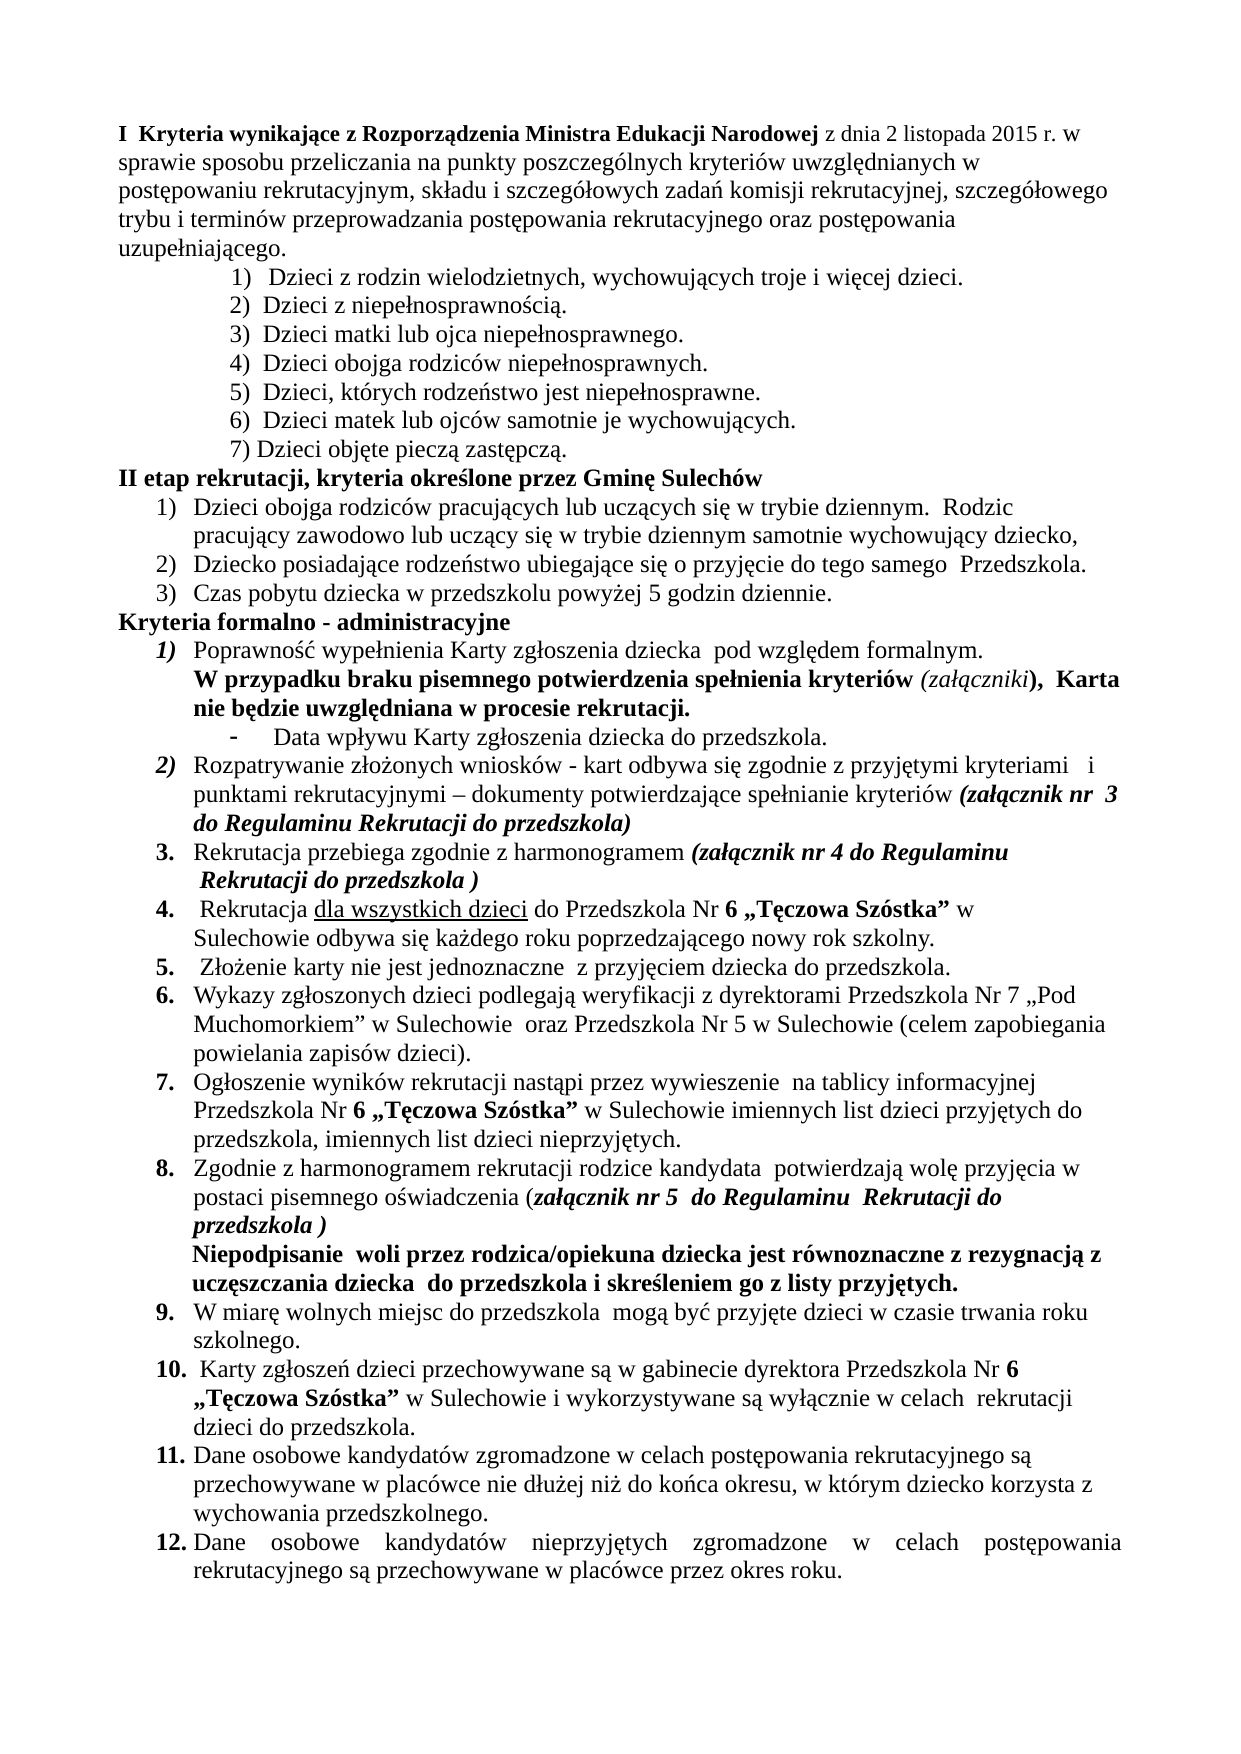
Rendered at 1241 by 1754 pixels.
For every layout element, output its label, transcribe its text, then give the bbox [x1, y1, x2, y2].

list Dzieci z rodzin wielodzietnych, wychowujących troje i więcej dzieci. [231, 262, 1122, 291]
list Data wpływu Karty zgłoszenia dziecka do przedszkola. [229, 722, 1122, 751]
list 5) Dzieci, których rodzeństwo jest niepełnosprawne. [229, 377, 1122, 406]
list Poprawność wypełnienia Karty zgłoszenia dziecka pod względem formalnym. W przypadku braku pisemnego potwierdzenia spełnienia kryteriów (załączniki), Karta nie będzie uwzględniana w procesie rekrutacji. [156, 636, 1122, 722]
list Dane osobowe kandydatów zgromadzone w celach postępowania rekrutacyjnego są przechowywane w placówce nie dłużej niż do końca okresu, w którym dziecko korzysta z wychowania przedszkolnego. [156, 1441, 1122, 1527]
list Dzieci obojga rodziców pracujących lub uczących się w trybie dziennym. Rodzic pracujący zawodowo lub uczący się w trybie dziennym samotnie wychowujący dziecko, [156, 492, 1122, 549]
list Dziecko posiadające rodzeństwo ubiegające się o przyjęcie do tego samego Przedszkola. [156, 549, 1122, 578]
list Rekrutacji do przedszkola ) [193, 866, 1122, 894]
text Niepodpisanie woli przez rodzica/opiekuna dziecka jest równoznaczne z rezygnacją z uczęszczania dziecka do przedszkola i skreśleniem go z listy przyjętych. [192, 1239, 1122, 1297]
list 6) Dzieci matek lub ojców samotnie je wychowujących. [229, 406, 1122, 434]
text Sulechowie odbywa się każdego roku poprzedzającego nowy rok szkolny. [156, 923, 1122, 952]
list 2) Dzieci z niepełnosprawnością. [229, 291, 1122, 319]
list Czas pobytu dziecka w przedszkolu powyżej 5 godzin dziennie. [156, 578, 1122, 607]
list 3) Dzieci matki lub ojca niepełnosprawnego. [229, 319, 1122, 348]
list Karty zgłoszeń dzieci przechowywane są w gabinecie dyrektora Przedszkola Nr 6 „Tęczowa Szóstka” w Sulechowie i wykorzystywane są wyłącznie w celach rekrutacji dzieci do przedszkola. [156, 1354, 1122, 1441]
list Rozpatrywanie złożonych wniosków - kart odbywa się zgodnie z przyjętymi kryteriami i punktami rekrutacyjnymi – dokumenty potwierdzające spełnianie kryteriów (załącznik nr 3 do Regulaminu Rekrutacji do przedszkola) [156, 751, 1122, 837]
list 4) Dzieci obojga rodziców niepełnosprawnych. [229, 348, 1122, 377]
list Zgodnie z harmonogramem rekrutacji rodzice kandydata potwierdzają wolę przyjęcia w postaci pisemnego oświadczenia (załącznik nr 5 do Regulaminu Rekrutacji do przedszkola ) [156, 1153, 1122, 1239]
text II etap rekrutacji, kryteria określone przez Gminę Sulechów [118, 463, 1122, 492]
list Wykazy zgłoszonych dzieci podlegają weryfikacji z dyrektorami Przedszkola Nr 7 „Pod Muchomorkiem” w Sulechowie oraz Przedszkola Nr 5 w Sulechowie (celem zapobiegania powielania zapisów dzieci). [156, 981, 1122, 1067]
list W miarę wolnych miejsc do przedszkola mogą być przyjęte dzieci w czasie trwania roku szkolnego. [156, 1297, 1122, 1354]
list Rekrutacja przebiega zgodnie z harmonogramem (załącznik nr 4 do Regulaminu [156, 837, 1122, 866]
text Kryteria formalno - administracyjne [118, 607, 1122, 636]
text I Kryteria wynikające z Rozporządzenia Ministra Edukacji Narodowej z dnia 2 listopada 2015 r. w sprawie sposobu przeliczania na punkty poszczególnych kryteriów uwzględnianych w postępowaniu rekrutacyjnym, składu i szczegółowych zadań komisji rekrutacyjnej, szczegółowego trybu i terminów przeprowadzania postępowania rekrutacyjnego oraz postępowania uzupełniającego. [118, 118, 1122, 262]
list Rekrutacja dla wszystkich dzieci do Przedszkola Nr 6 „Tęczowa Szóstka” w [156, 894, 1122, 923]
list Ogłoszenie wyników rekrutacji nastąpi przez wywieszenie na tablicy informacyjnej Przedszkola Nr 6 „Tęczowa Szóstka” w Sulechowie imiennych list dzieci przyjętych do przedszkola, imiennych list dzieci nieprzyjętych. [156, 1067, 1122, 1153]
list Złożenie karty nie jest jednoznaczne z przyjęciem dziecka do przedszkola. [156, 952, 1122, 981]
list 7) Dzieci objęte pieczą zastępczą. [229, 434, 1122, 463]
list Dane osobowe kandydatów nieprzyjętych zgromadzone w celach postępowania rekrutacyjnego są przechowywane w placówce przez okres roku. [156, 1527, 1122, 1584]
